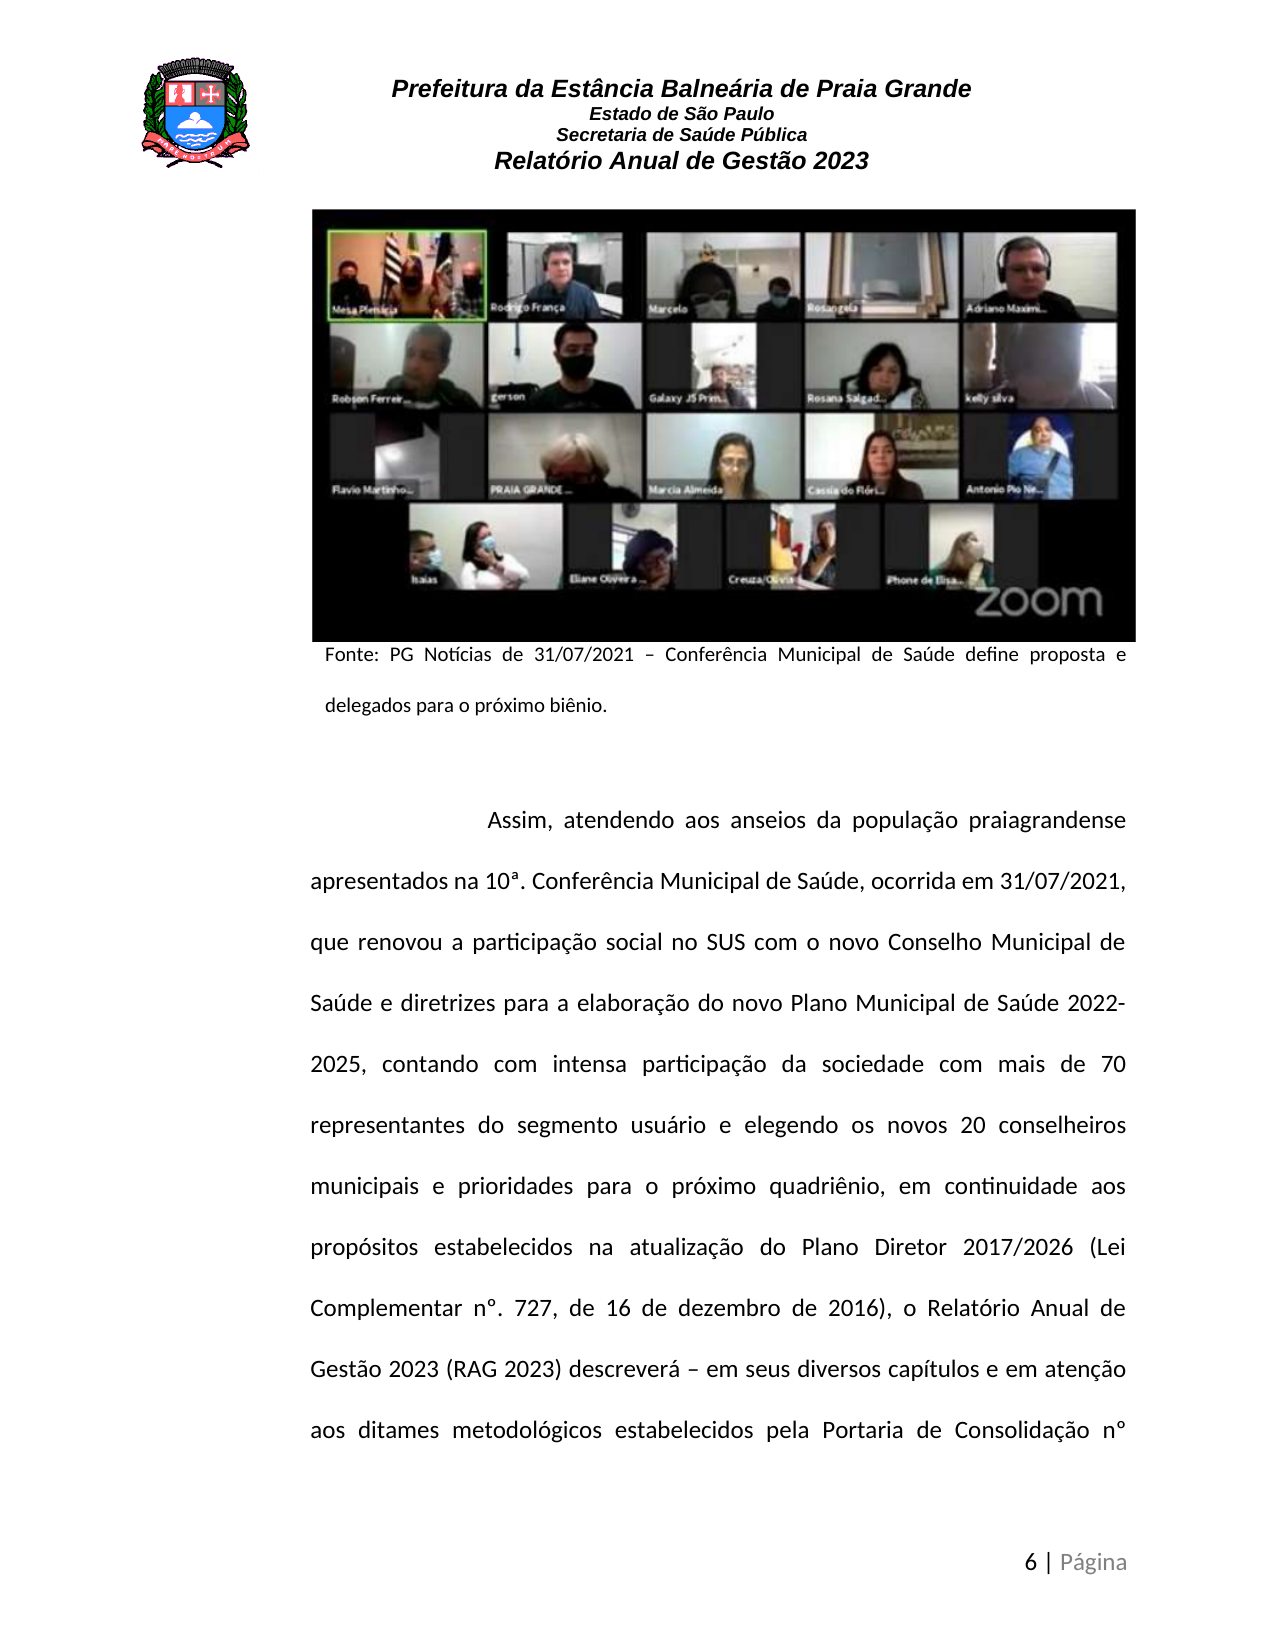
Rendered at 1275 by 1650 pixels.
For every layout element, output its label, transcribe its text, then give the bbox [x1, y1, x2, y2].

picture [310, 206, 1137, 642]
text Fonte: PG Notícias de 31/07/2021 – Conferência Municipal de Saúde define proposta e delegados para o próximo biênio. [325, 642, 1127, 718]
picture [132, 55, 259, 172]
text Assim, atendendo aos anseios da população praiagrandense apresentados na 10ª. Conferência Municipal de Saúde, ocorrida em 31/07/2021, que renovou a participação social no SUS com o novo Conselho Municipal de Saúde e diretrizes para a elaboração do novo Plano Municipal de Saúde 2022-2025, contando com intensa participação da sociedade com mais de 70 representantes do segmento usuário e elegendo os novos 20 conselheiros municipais e prioridades para o próximo quadriênio, em continuidade aos propósitos estabelecidos na atualização do Plano Diretor 2017/2026 (Lei Complementar nº. 727, de 16 de dezembro de 2016), o Relatório Anual de Gestão 2023 (RAG 2023) descreverá – em seus diversos capítulos e em atenção aos ditames metodológicos estabelecidos pela Portaria de Consolidação nº [310, 804, 1127, 1445]
